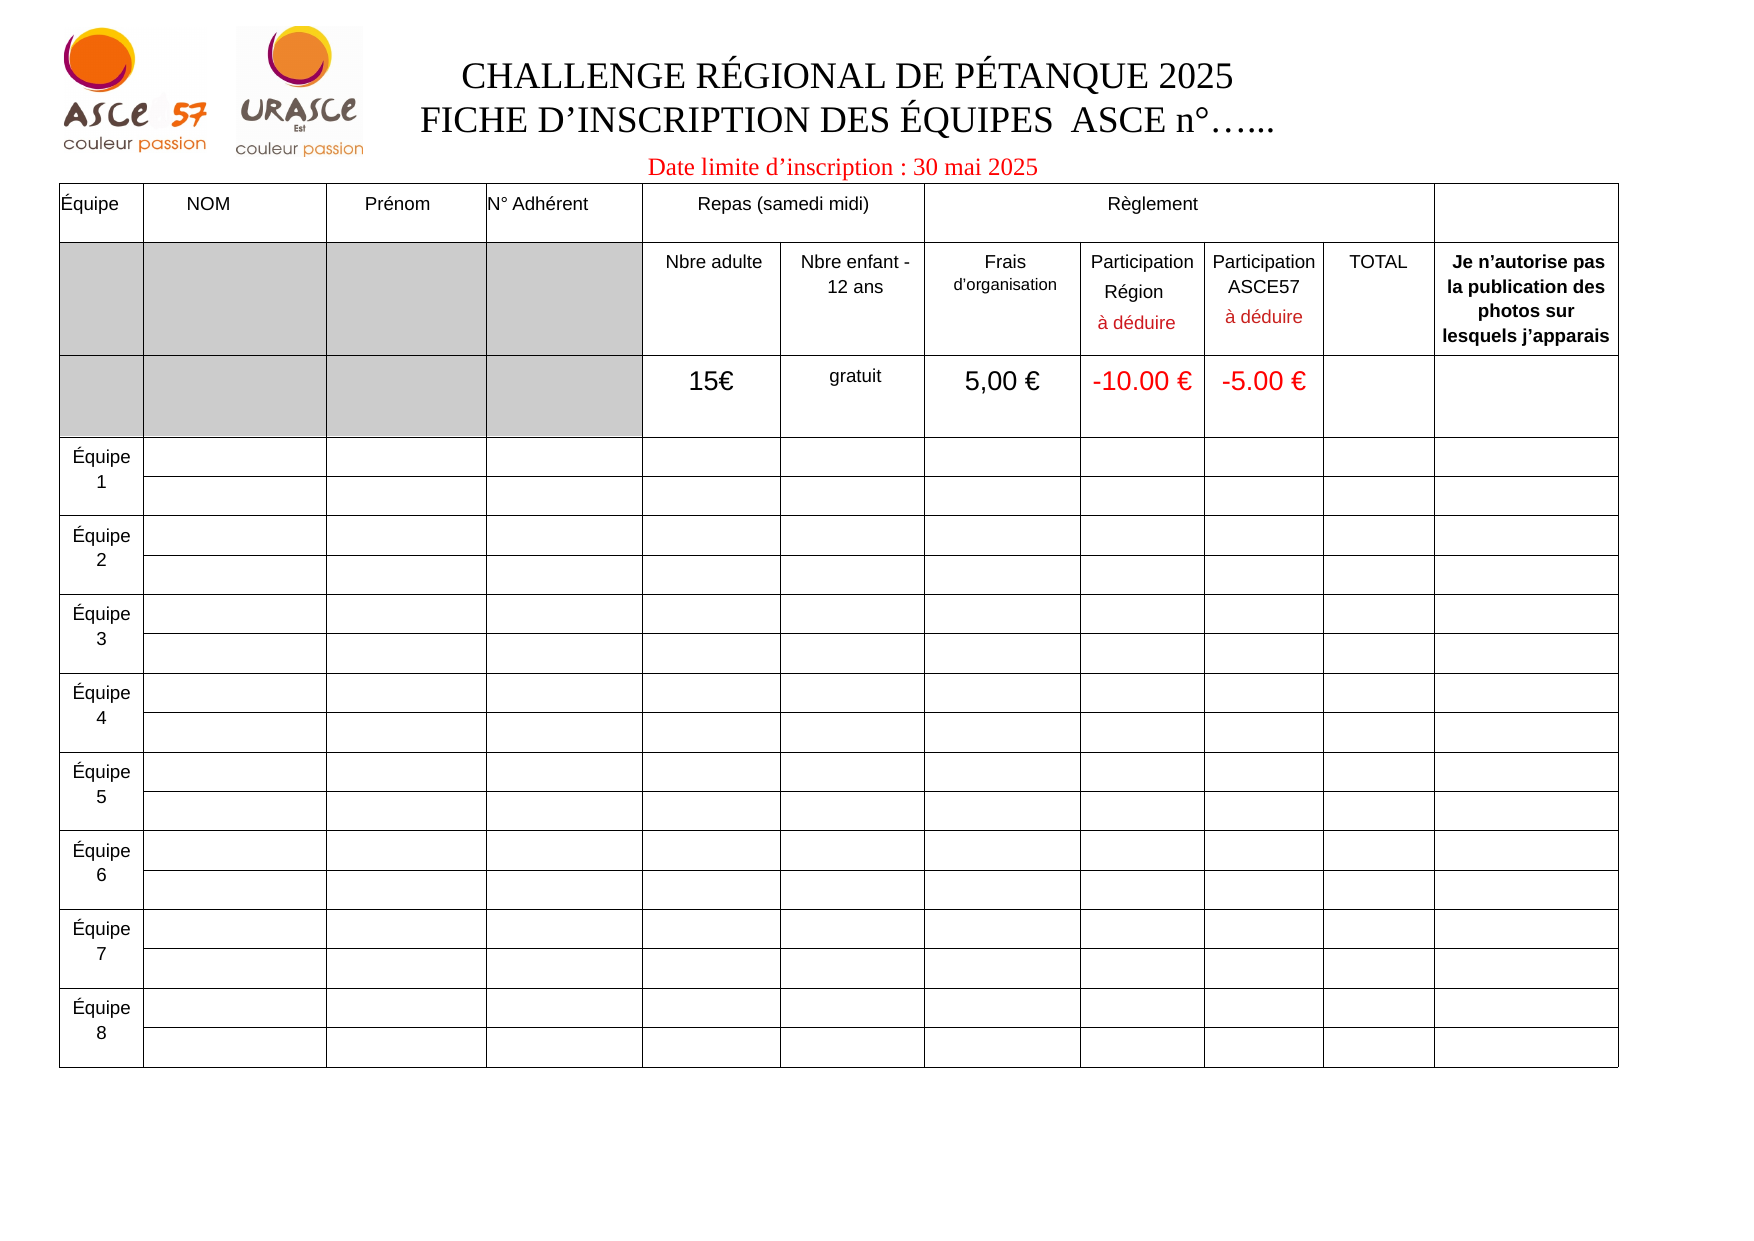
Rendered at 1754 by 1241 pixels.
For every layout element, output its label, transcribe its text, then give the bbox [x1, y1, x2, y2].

table_cell [487, 356, 642, 436]
table_cell [643, 438, 780, 476]
table_cell [144, 438, 326, 476]
table_cell 15€ [643, 356, 780, 436]
table_cell [925, 477, 1080, 515]
table_cell [643, 949, 780, 988]
table_cell -10,00 € [1081, 356, 1204, 436]
picture [63, 27, 207, 153]
table_cell [1205, 831, 1323, 869]
table_cell Équipe 6 [60, 831, 143, 909]
table_cell [781, 556, 924, 594]
table_cell [327, 989, 486, 1027]
table_cell [1324, 989, 1434, 1027]
table_cell [327, 910, 486, 948]
table_cell [925, 753, 1080, 791]
table_cell [1081, 713, 1204, 751]
table_cell [1435, 595, 1618, 633]
text FICHE D’INSCRIPTION DES ÉQUIPES ASCE n°…... [363, 97, 1636, 140]
table_cell [1435, 634, 1618, 673]
table_cell [1435, 516, 1618, 554]
table_cell [487, 516, 642, 554]
text CHALLENGE RÉGIONAL DE PÉTANQUE 2025 [363, 54, 1636, 97]
table_cell [327, 831, 486, 869]
table_cell [144, 792, 326, 830]
table_cell [60, 243, 143, 355]
table_cell [1205, 871, 1323, 909]
table_cell [1324, 1028, 1434, 1066]
table_cell [643, 634, 780, 673]
table_cell [925, 989, 1080, 1027]
table_cell [1081, 753, 1204, 791]
table_cell [1081, 516, 1204, 554]
table_header NOM [144, 184, 326, 242]
table_cell 5,00 € [925, 356, 1080, 436]
table_cell [925, 831, 1080, 869]
table_cell [781, 477, 924, 515]
table_header N° Adhérent [487, 184, 642, 242]
table_cell Frais d’organisation [925, 243, 1080, 355]
table_header Prénom [327, 184, 486, 242]
table_cell [487, 243, 642, 355]
table_cell [144, 910, 326, 948]
table_cell [781, 713, 924, 751]
table_cell [144, 477, 326, 515]
table_cell [60, 356, 143, 436]
table_cell [1081, 949, 1204, 988]
table_cell [781, 831, 924, 869]
table_cell [1435, 949, 1618, 988]
table_cell [925, 1028, 1080, 1066]
picture [236, 26, 363, 157]
table_cell [643, 674, 780, 712]
table_cell [1081, 556, 1204, 594]
text Date limite d’inscription : 30 mai 2025 [59, 140, 1636, 183]
table_cell [1081, 634, 1204, 673]
table_cell [327, 753, 486, 791]
table_cell [1435, 713, 1618, 751]
table_cell [781, 1028, 924, 1066]
text [207, 54, 236, 97]
table_cell [327, 871, 486, 909]
table_cell [487, 792, 642, 830]
table_cell [487, 595, 642, 633]
table_cell [1081, 871, 1204, 909]
table_cell [1324, 713, 1434, 751]
table_cell [1205, 713, 1323, 751]
table_cell [327, 713, 486, 751]
table_header Repas (samedi midi) [643, 184, 924, 242]
table_cell [643, 792, 780, 830]
table_header Règlement [925, 184, 1434, 242]
table_cell [1205, 556, 1323, 594]
table_cell [327, 949, 486, 988]
table_cell Équipe 5 [60, 753, 143, 830]
table_cell [487, 831, 642, 869]
table_cell [1205, 477, 1323, 515]
table_cell [1081, 989, 1204, 1027]
table_cell [487, 634, 642, 673]
table_cell [781, 595, 924, 633]
table_cell [487, 949, 642, 988]
table_cell [781, 516, 924, 554]
table_cell [1324, 634, 1434, 673]
table_cell [781, 871, 924, 909]
table_header Équipe [60, 184, 143, 242]
table_cell [1324, 792, 1434, 830]
table_cell [1435, 356, 1618, 436]
table_cell [1435, 792, 1618, 830]
table_cell [144, 243, 326, 355]
table_cell [643, 713, 780, 751]
table_cell [1205, 1028, 1323, 1066]
table_cell [925, 949, 1080, 988]
table_cell [144, 989, 326, 1027]
table_cell Nbre adulte [643, 243, 780, 355]
table_cell gratuit [781, 356, 924, 436]
table_cell [487, 438, 642, 476]
table_cell [781, 674, 924, 712]
table_cell [1205, 910, 1323, 948]
table_cell [327, 792, 486, 830]
table_cell [1324, 438, 1434, 476]
table_cell Je n’autorise pas la publication des photos sur lesquels j’apparais [1435, 243, 1618, 355]
table_cell [643, 595, 780, 633]
table_cell [1081, 438, 1204, 476]
table_cell [925, 634, 1080, 673]
table_cell [925, 713, 1080, 751]
table_cell [144, 674, 326, 712]
table_cell [1081, 831, 1204, 869]
table_cell [144, 949, 326, 988]
table_cell [1435, 438, 1618, 476]
table_cell [781, 989, 924, 1027]
table_cell [1435, 556, 1618, 594]
table_cell [487, 713, 642, 751]
table_cell [1324, 477, 1434, 515]
table_cell [1205, 595, 1323, 633]
table_header [1435, 184, 1618, 242]
table_cell [643, 556, 780, 594]
table_cell [327, 356, 486, 436]
table_cell Équipe 3 [60, 595, 143, 673]
table_cell Participation ASCE57 à déduire [1205, 243, 1323, 355]
table_cell [144, 595, 326, 633]
table_cell [144, 1028, 326, 1066]
table_cell -5,00 € [1205, 356, 1323, 436]
table_cell [144, 356, 326, 436]
table_cell [643, 753, 780, 791]
table_cell [643, 871, 780, 909]
table_cell [144, 753, 326, 791]
table_cell [781, 949, 924, 988]
table_cell [327, 243, 486, 355]
table_cell [1435, 753, 1618, 791]
table_cell [487, 989, 642, 1027]
table_cell [144, 516, 326, 554]
table_cell [643, 910, 780, 948]
table_cell [925, 871, 1080, 909]
table_cell [781, 438, 924, 476]
table_cell [1081, 1028, 1204, 1066]
table_cell [327, 516, 486, 554]
table_cell [487, 910, 642, 948]
table_cell TOTAL [1324, 243, 1434, 355]
table_cell [1435, 477, 1618, 515]
table_cell [1435, 831, 1618, 869]
table_cell [925, 595, 1080, 633]
table_cell [1205, 949, 1323, 988]
table_cell [144, 556, 326, 594]
text [207, 97, 236, 140]
table_cell [144, 871, 326, 909]
table_cell [643, 477, 780, 515]
table_cell [643, 989, 780, 1027]
table_cell [1324, 674, 1434, 712]
table_cell [327, 438, 486, 476]
table_cell [144, 713, 326, 751]
table_cell [1324, 595, 1434, 633]
table_cell [1081, 792, 1204, 830]
table_cell [327, 477, 486, 515]
table_cell [1435, 871, 1618, 909]
table_cell [1081, 595, 1204, 633]
table_cell [925, 910, 1080, 948]
table_cell Participation Région à déduire [1081, 243, 1204, 355]
table_cell [781, 792, 924, 830]
table_cell [1324, 871, 1434, 909]
table_cell [144, 634, 326, 673]
table_cell [925, 674, 1080, 712]
table_cell [327, 634, 486, 673]
table_cell [487, 556, 642, 594]
table_cell Équipe 2 [60, 516, 143, 594]
table_cell [327, 1028, 486, 1066]
table_cell Équipe 7 [60, 910, 143, 988]
table_cell [1205, 634, 1323, 673]
table_cell [1205, 792, 1323, 830]
table_cell [925, 516, 1080, 554]
table_cell [1081, 674, 1204, 712]
table_cell [1324, 949, 1434, 988]
table_cell [487, 1028, 642, 1066]
table_cell [1205, 989, 1323, 1027]
table_cell [781, 910, 924, 948]
table_cell [643, 831, 780, 869]
table_cell [1435, 910, 1618, 948]
table_cell [327, 595, 486, 633]
table_cell [1435, 1028, 1618, 1066]
table_cell [643, 516, 780, 554]
table_cell Nbre enfant -12 ans [781, 243, 924, 355]
table_cell [1205, 438, 1323, 476]
table_cell Équipe 8 [60, 989, 143, 1066]
table_cell [1324, 356, 1434, 436]
table_cell [781, 634, 924, 673]
table_cell [925, 438, 1080, 476]
table_cell [925, 792, 1080, 830]
table_cell [1205, 674, 1323, 712]
table_cell [144, 831, 326, 869]
table_cell [1205, 753, 1323, 791]
table_cell [1081, 910, 1204, 948]
table_cell [1435, 989, 1618, 1027]
table_cell [487, 674, 642, 712]
table_cell [327, 674, 486, 712]
table_cell [643, 1028, 780, 1066]
table_cell [487, 753, 642, 791]
table_cell [327, 556, 486, 594]
table_cell [925, 556, 1080, 594]
table_cell [1435, 674, 1618, 712]
table_cell Équipe 1 [60, 438, 143, 515]
table_cell Équipe 4 [60, 674, 143, 751]
table_cell [1205, 516, 1323, 554]
table_cell [1081, 477, 1204, 515]
table_cell [1324, 753, 1434, 791]
table_cell [1324, 516, 1434, 554]
table_cell [781, 753, 924, 791]
table_cell [1324, 831, 1434, 869]
table_cell [487, 477, 642, 515]
table_cell [1324, 556, 1434, 594]
table_cell [1324, 910, 1434, 948]
table_cell [487, 871, 642, 909]
